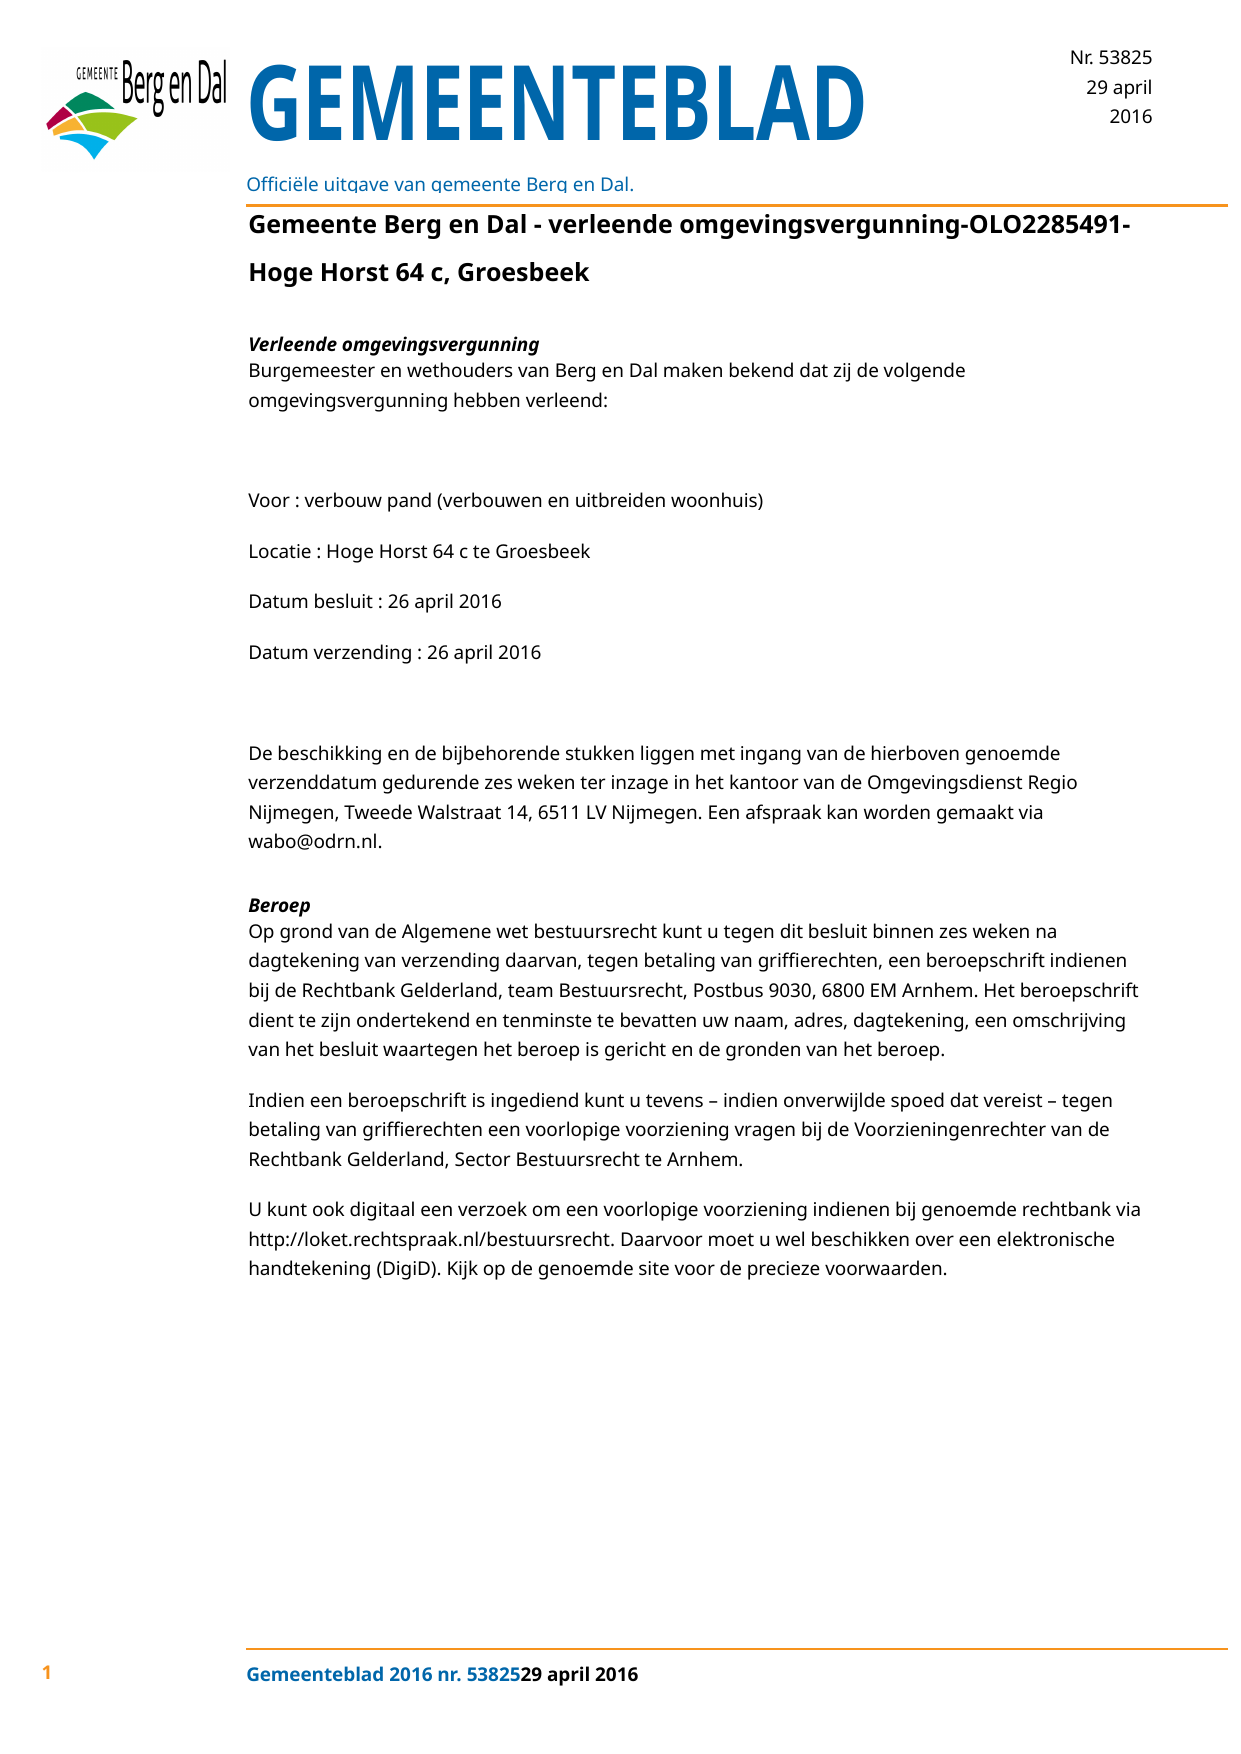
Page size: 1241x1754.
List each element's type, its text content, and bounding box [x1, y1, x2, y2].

text Gemeente Berg en Dal - verleende omgevingsvergunning-OLO2285491- Hoge Horst 64 c, Groesbeek [248, 207, 1152, 288]
text Op grond van de Algemene wet bestuursrecht kunt u tegen dit besluit binnen zes weken na dagtekening van verzending daarvan, tegen betaling van griffierechten, een beroepschrift indienen bij de Rechtbank Gelderland, team Bestuursrecht, Postbus 9030, 6800 EM Arnhem. Het beroepschrift dient te zijn ondertekend en tenminste te bevatten uw naam, adres, dagtekening, een omschrijving van het besluit waartegen het beroep is gericht en de gronden van het beroep. [248, 918, 1152, 1062]
text Locatie : Hoge Horst 64 c te Groesbeek [248, 538, 1152, 564]
text Burgemeester en wethouders van Berg en Dal maken bekend dat zij de volgende omgevingsvergunning hebben verleend: [248, 357, 1152, 412]
picture [41, 47, 231, 172]
text Voor : verbouw pand (verbouwen en uitbreiden woonhuis) [248, 488, 1152, 513]
text Indien een beroepschrift is ingediend kunt u tevens – indien onverwijlde spoed dat vereist – tegen betaling van griffierechten een voorlopige voorziening vragen bij de Voorzieningenrechter van de Rechtbank Gelderland, Sector Bestuursrecht te Arnhem. [248, 1087, 1152, 1172]
text De beschikking en de bijbehorende stukken liggen met ingang van de hierboven genoemde verzenddatum gedurende zes weken ter inzage in het kantoor van de Omgevingsdienst Regio Nijmegen, Tweede Walstraat 14, 6511 LV Nijmegen. Een afspraak kan worden gemaakt via wabo@odrn.nl. [248, 740, 1152, 854]
text U kunt ook digitaal een verzoek om een voorlopige voorziening indienen bij genoemde rechtbank via http://loket.rechtspraak.nl/bestuursrecht. Daarvoor moet u wel beschikken over een elektronische handtekening (DigiD). Kijk op de genoemde site voor de precieze voorwaarden. [248, 1196, 1152, 1281]
text Verleende omgevingsvergunning [248, 331, 1152, 357]
text Datum verzending : 26 april 2016 [248, 639, 1152, 664]
text Datum besluit : 26 april 2016 [248, 588, 1152, 614]
text Beroep [248, 892, 1152, 918]
